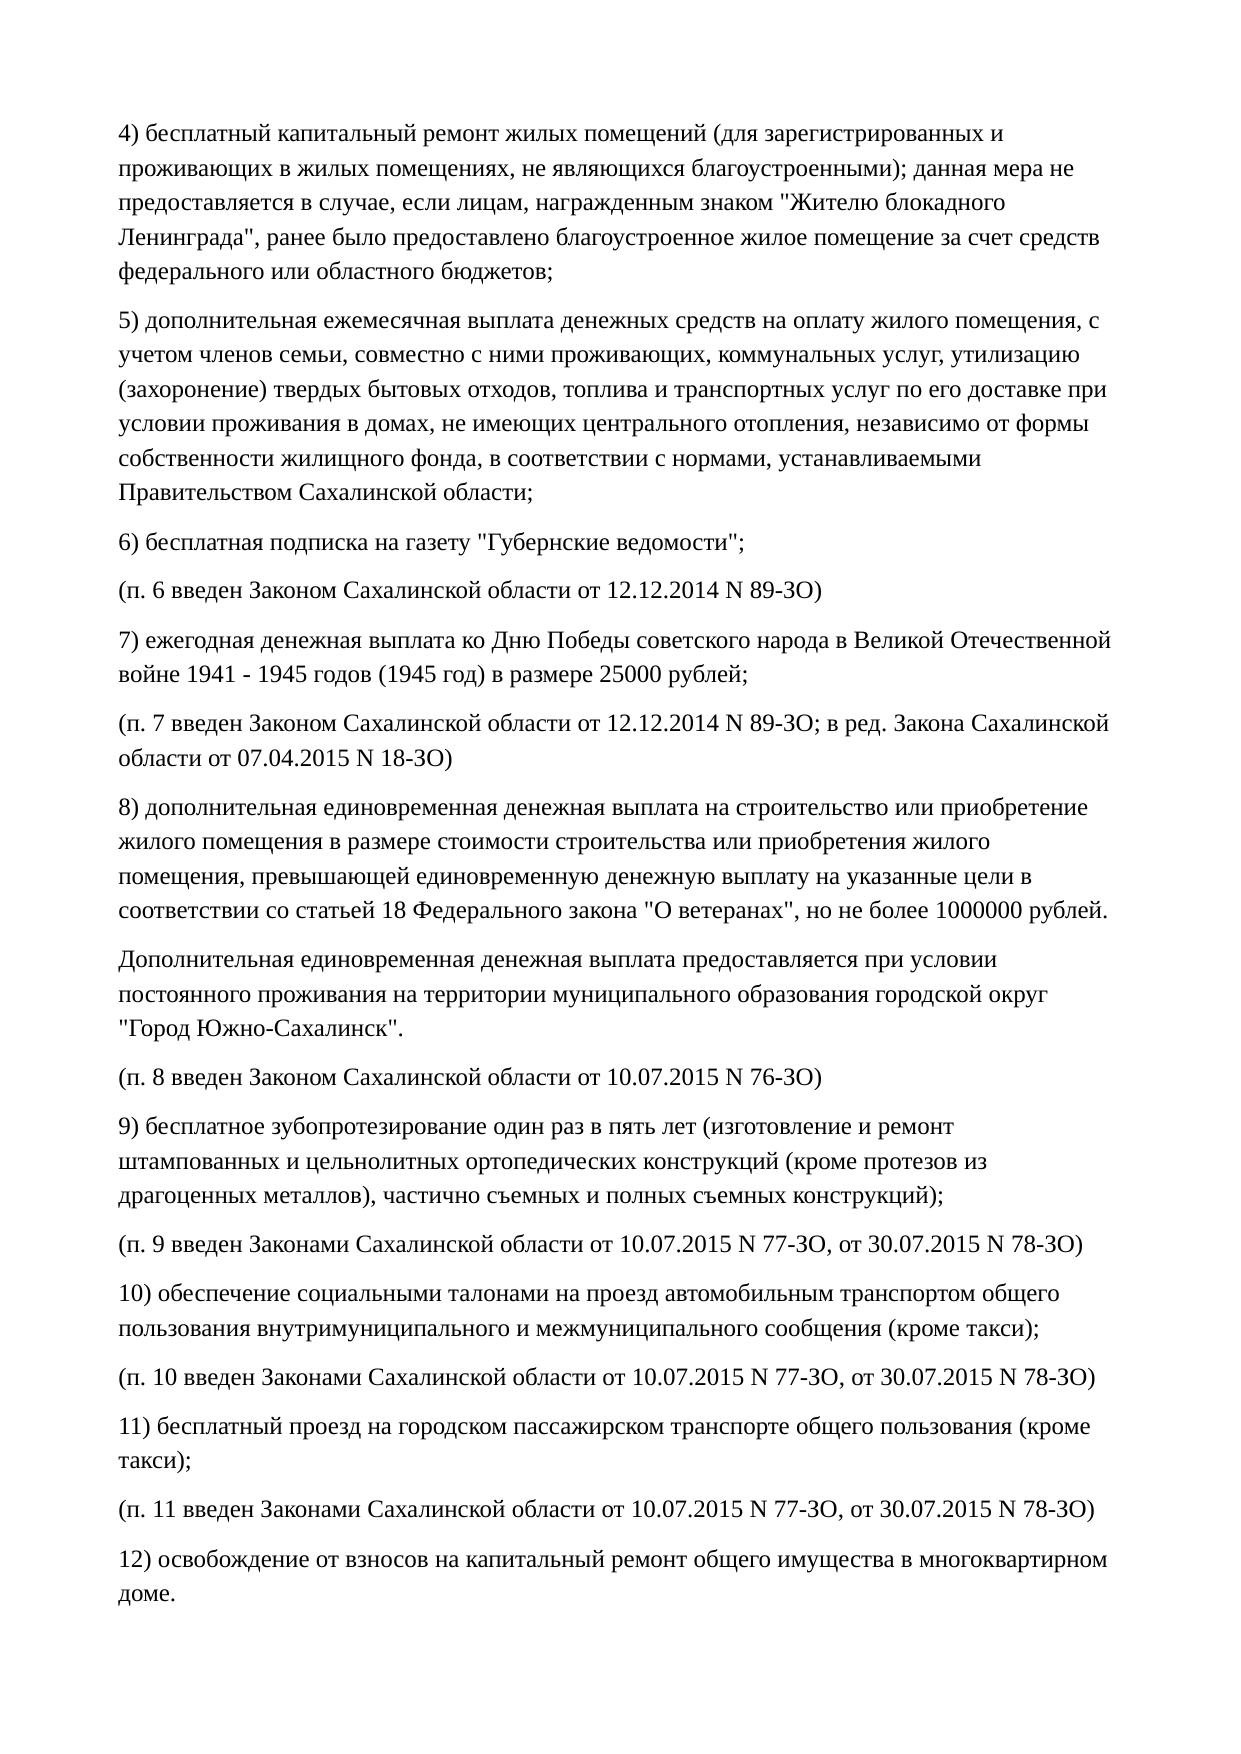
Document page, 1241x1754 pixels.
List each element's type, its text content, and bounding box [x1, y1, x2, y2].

text 12) освобождение от взносов на капитальный ремонт общего имущества в многоквартирном доме. [118, 1544, 1122, 1607]
text 8) дополнительная единовременная денежная выплата на строительство или приобретение жилого помещения в размере стоимости строительства или приобретения жилого помещения, превышающей единовременную денежную выплату на указанные цели в соответствии со статьей 18 Федерального закона "О ветеранах", но не более 1000000 рублей. [118, 792, 1122, 924]
text (п. 7 введен Законом Сахалинской области от 12.12.2014 N 89-ЗО; в ред. Закона Сахалинской области от 07.04.2015 N 18-ЗО) [118, 708, 1122, 771]
text 6) бесплатная подписка на газету "Губернские ведомости"; [118, 527, 1122, 555]
text (п. 11 введен Законами Сахалинской области от 10.07.2015 N 77-ЗО, от 30.07.2015 N 78-ЗО) [118, 1494, 1122, 1523]
text 7) ежегодная денежная выплата ко Дню Победы советского народа в Великой Отечественной войне 1941 - 1945 годов (1945 год) в размере 25000 рублей; [118, 625, 1122, 688]
text (п. 6 введен Законом Сахалинской области от 12.12.2014 N 89-ЗО) [118, 576, 1122, 604]
text 5) дополнительная ежемесячная выплата денежных средств на оплату жилого помещения, с учетом членов семьи, совместно с ними проживающих, коммунальных услуг, утилизацию (захоронение) твердых бытовых отходов, топлива и транспортных услуг по его доставке при условии проживания в домах, не имеющих центрального отопления, независимо от формы собственности жилищного фонда, в соответствии с нормами, устанавливаемыми Правительством Сахалинской области; [118, 305, 1122, 506]
text (п. 10 введен Законами Сахалинской области от 10.07.2015 N 77-ЗО, от 30.07.2015 N 78-ЗО) [118, 1362, 1122, 1391]
text Дополнительная единовременная денежная выплата предоставляется при условии постоянного проживания на территории муниципального образования городской округ "Город Южно-Сахалинск". [118, 944, 1122, 1042]
text (п. 8 введен Законом Сахалинской области от 10.07.2015 N 76-ЗО) [118, 1062, 1122, 1091]
text (п. 9 введен Законами Сахалинской области от 10.07.2015 N 77-ЗО, от 30.07.2015 N 78-ЗО) [118, 1229, 1122, 1258]
text 4) бесплатный капитальный ремонт жилых помещений (для зарегистрированных и проживающих в жилых помещениях, не являющихся благоустроенными); данная мера не предоставляется в случае, если лицам, награжденным знаком "Жителю блокадного Ленинграда", ранее было предоставлено благоустроенное жилое помещение за счет средств федерального или областного бюджетов; [118, 118, 1122, 285]
text 10) обеспечение социальными талонами на проезд автомобильным транспортом общего пользования внутримуниципального и межмуниципального сообщения (кроме такси); [118, 1278, 1122, 1342]
text 9) бесплатное зубопротезирование один раз в пять лет (изготовление и ремонт штампованных и цельнолитных ортопедических конструкций (кроме протезов из драгоценных металлов), частично съемных и полных съемных конструкций); [118, 1111, 1122, 1209]
text 11) бесплатный проезд на городском пассажирском транспорте общего пользования (кроме такси); [118, 1411, 1122, 1474]
